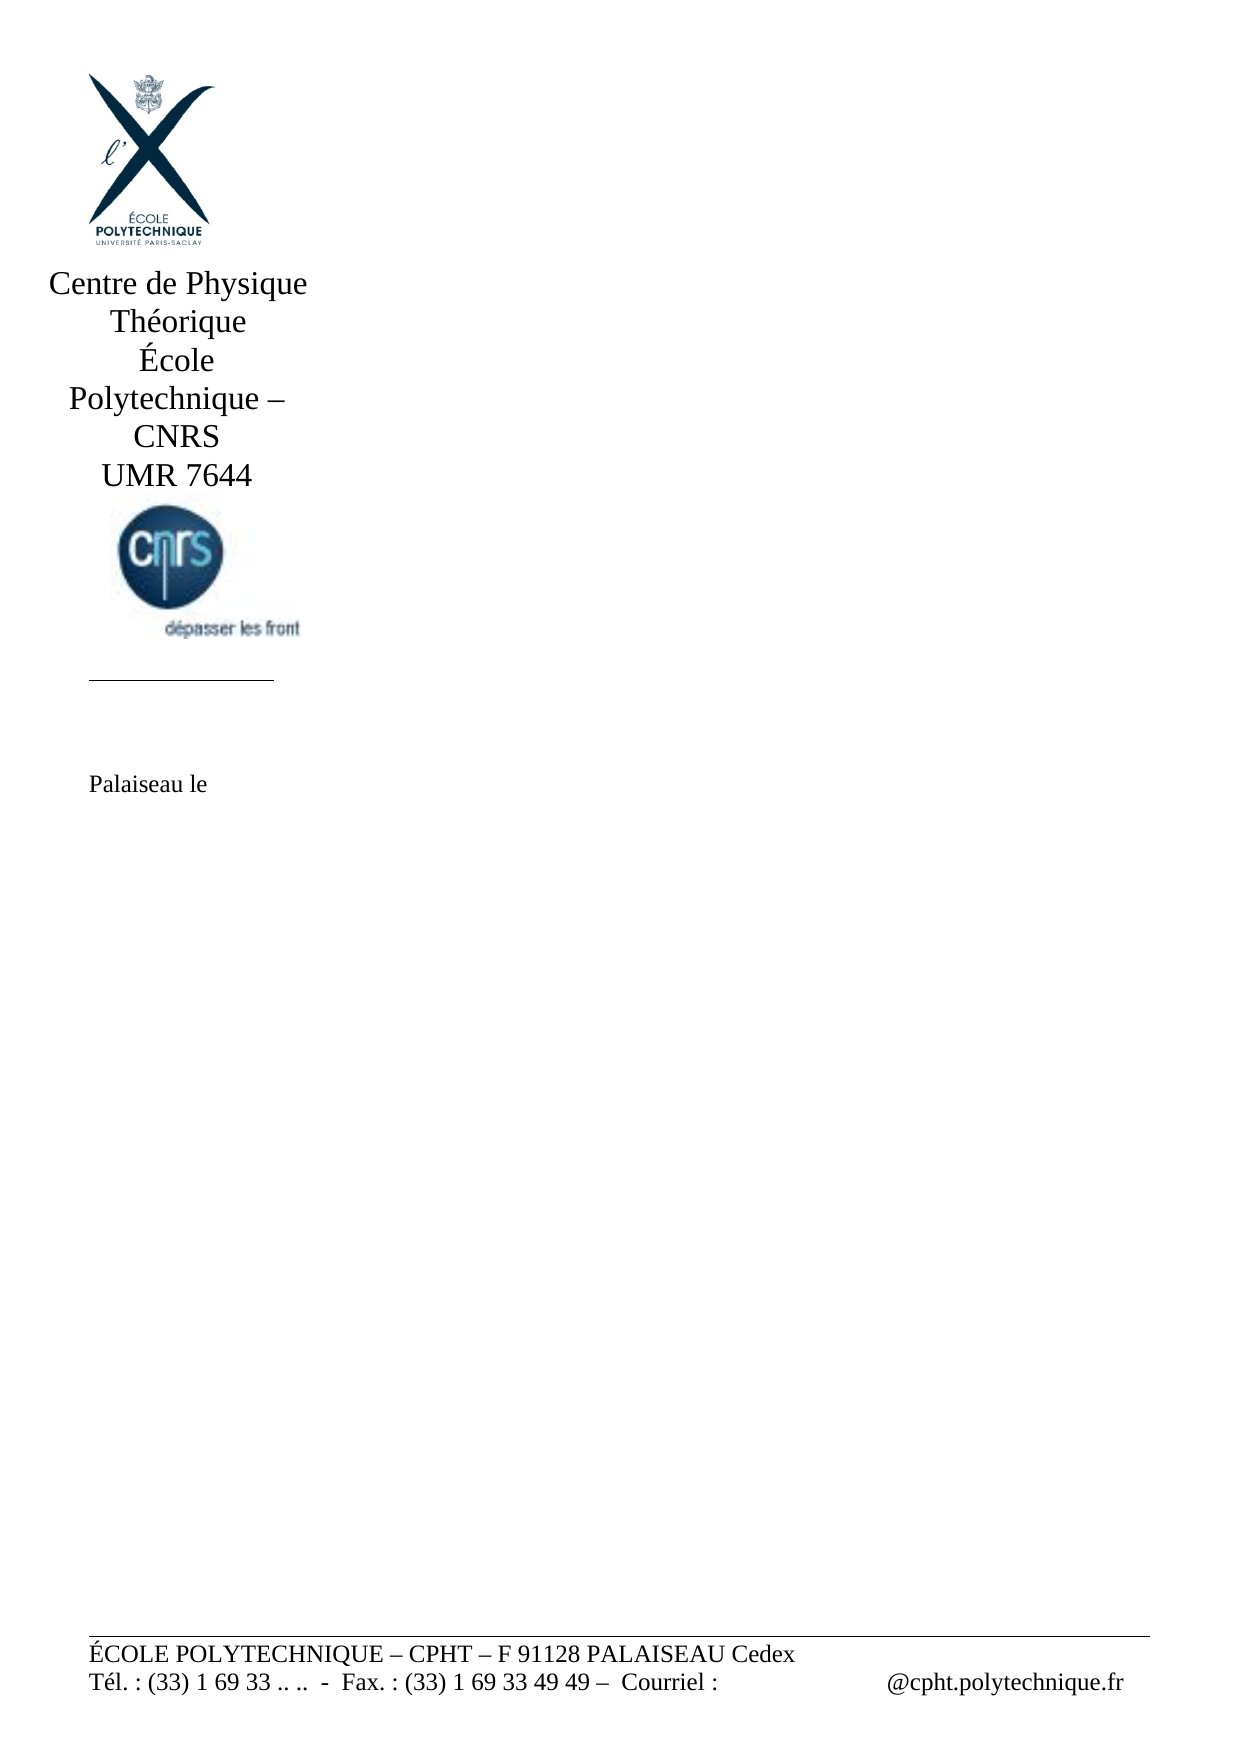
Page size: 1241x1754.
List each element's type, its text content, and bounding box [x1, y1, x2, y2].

text École Polytechnique – CNRS [44, 340, 300, 455]
text Centre de Physique Théorique [44, 263, 300, 340]
text Palaiseau le [89, 741, 274, 798]
text UMR 7644 [44, 455, 300, 493]
